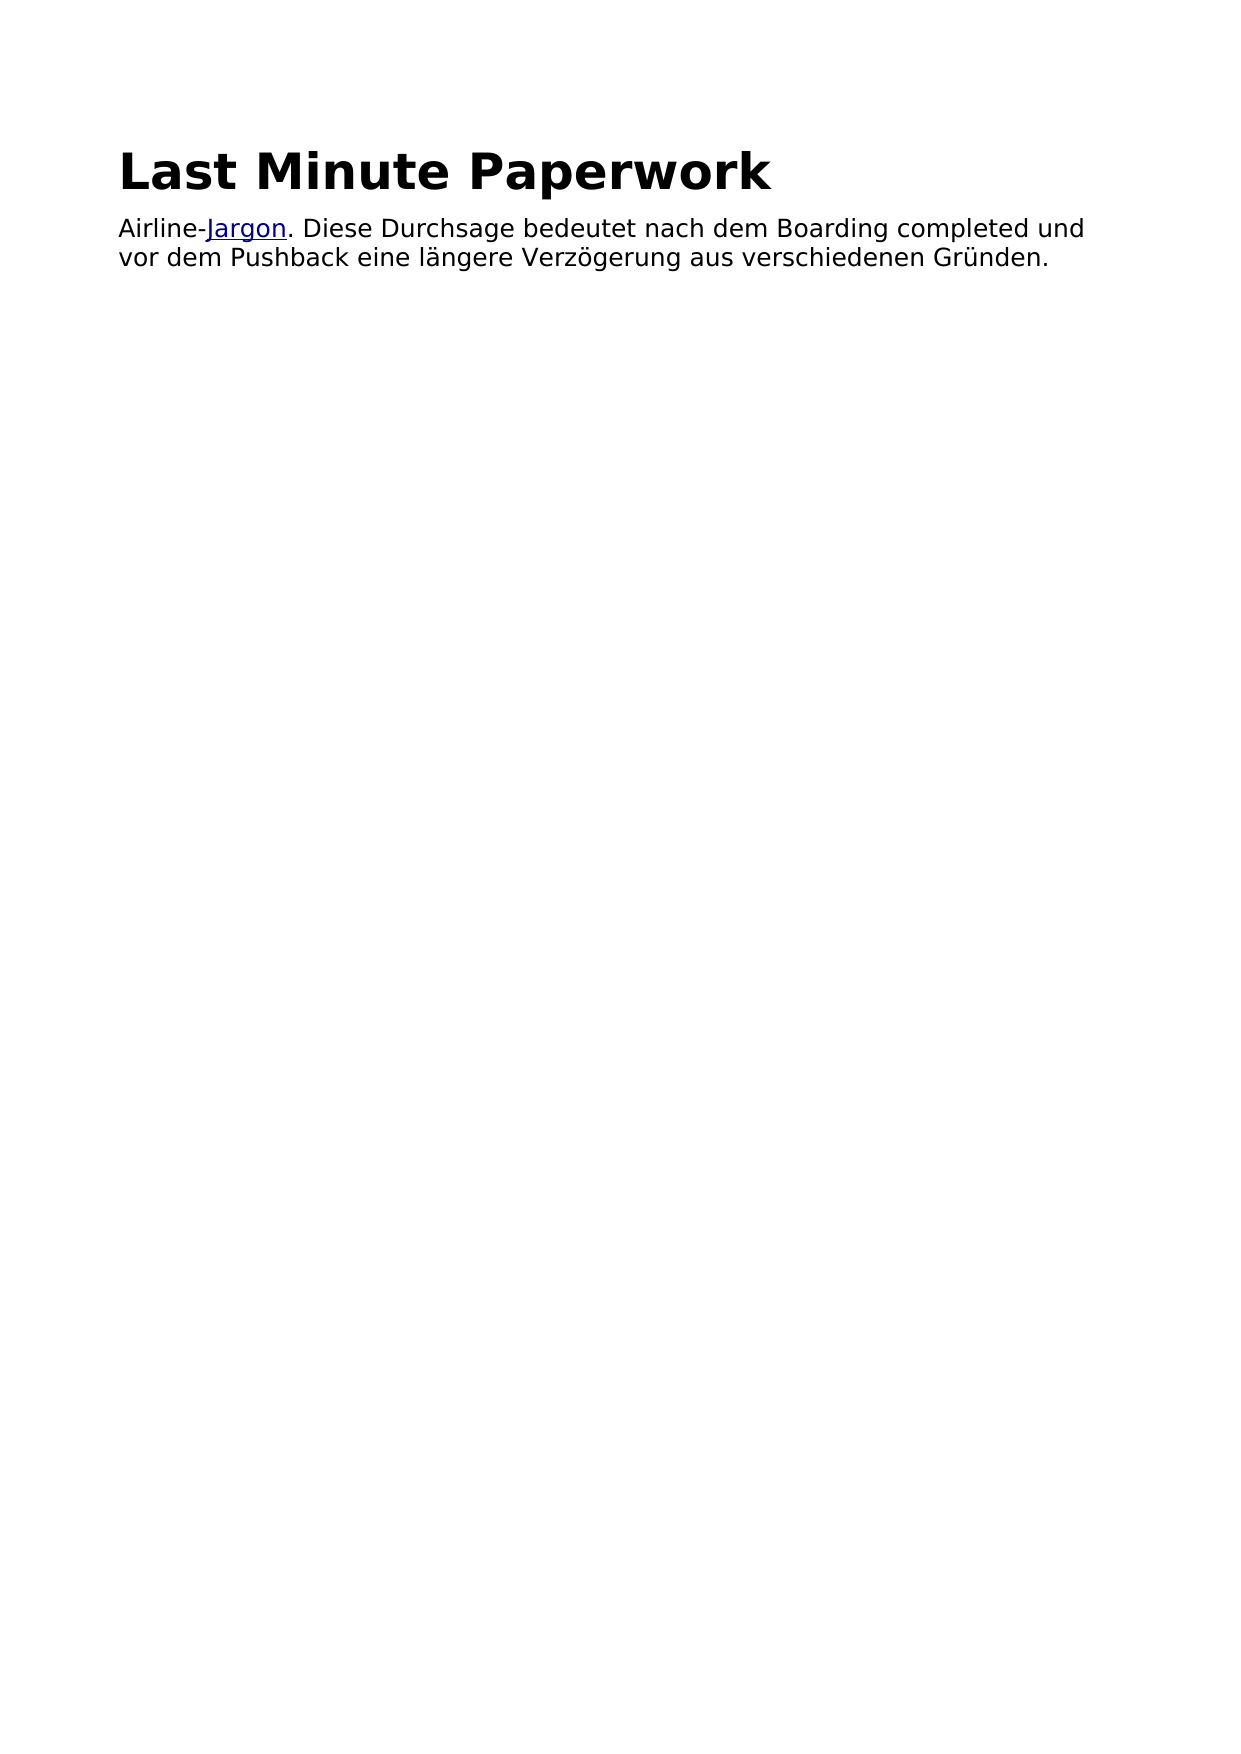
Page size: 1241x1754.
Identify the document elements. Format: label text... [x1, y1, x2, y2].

subtitle Last Minute Paperwork [118, 143, 1122, 201]
text Airline-Jargon. Diese Durchsage bedeutet nach dem Boarding completed und vor dem Pushback eine längere Verzögerung aus verschiedenen Gründen. [118, 214, 1122, 272]
